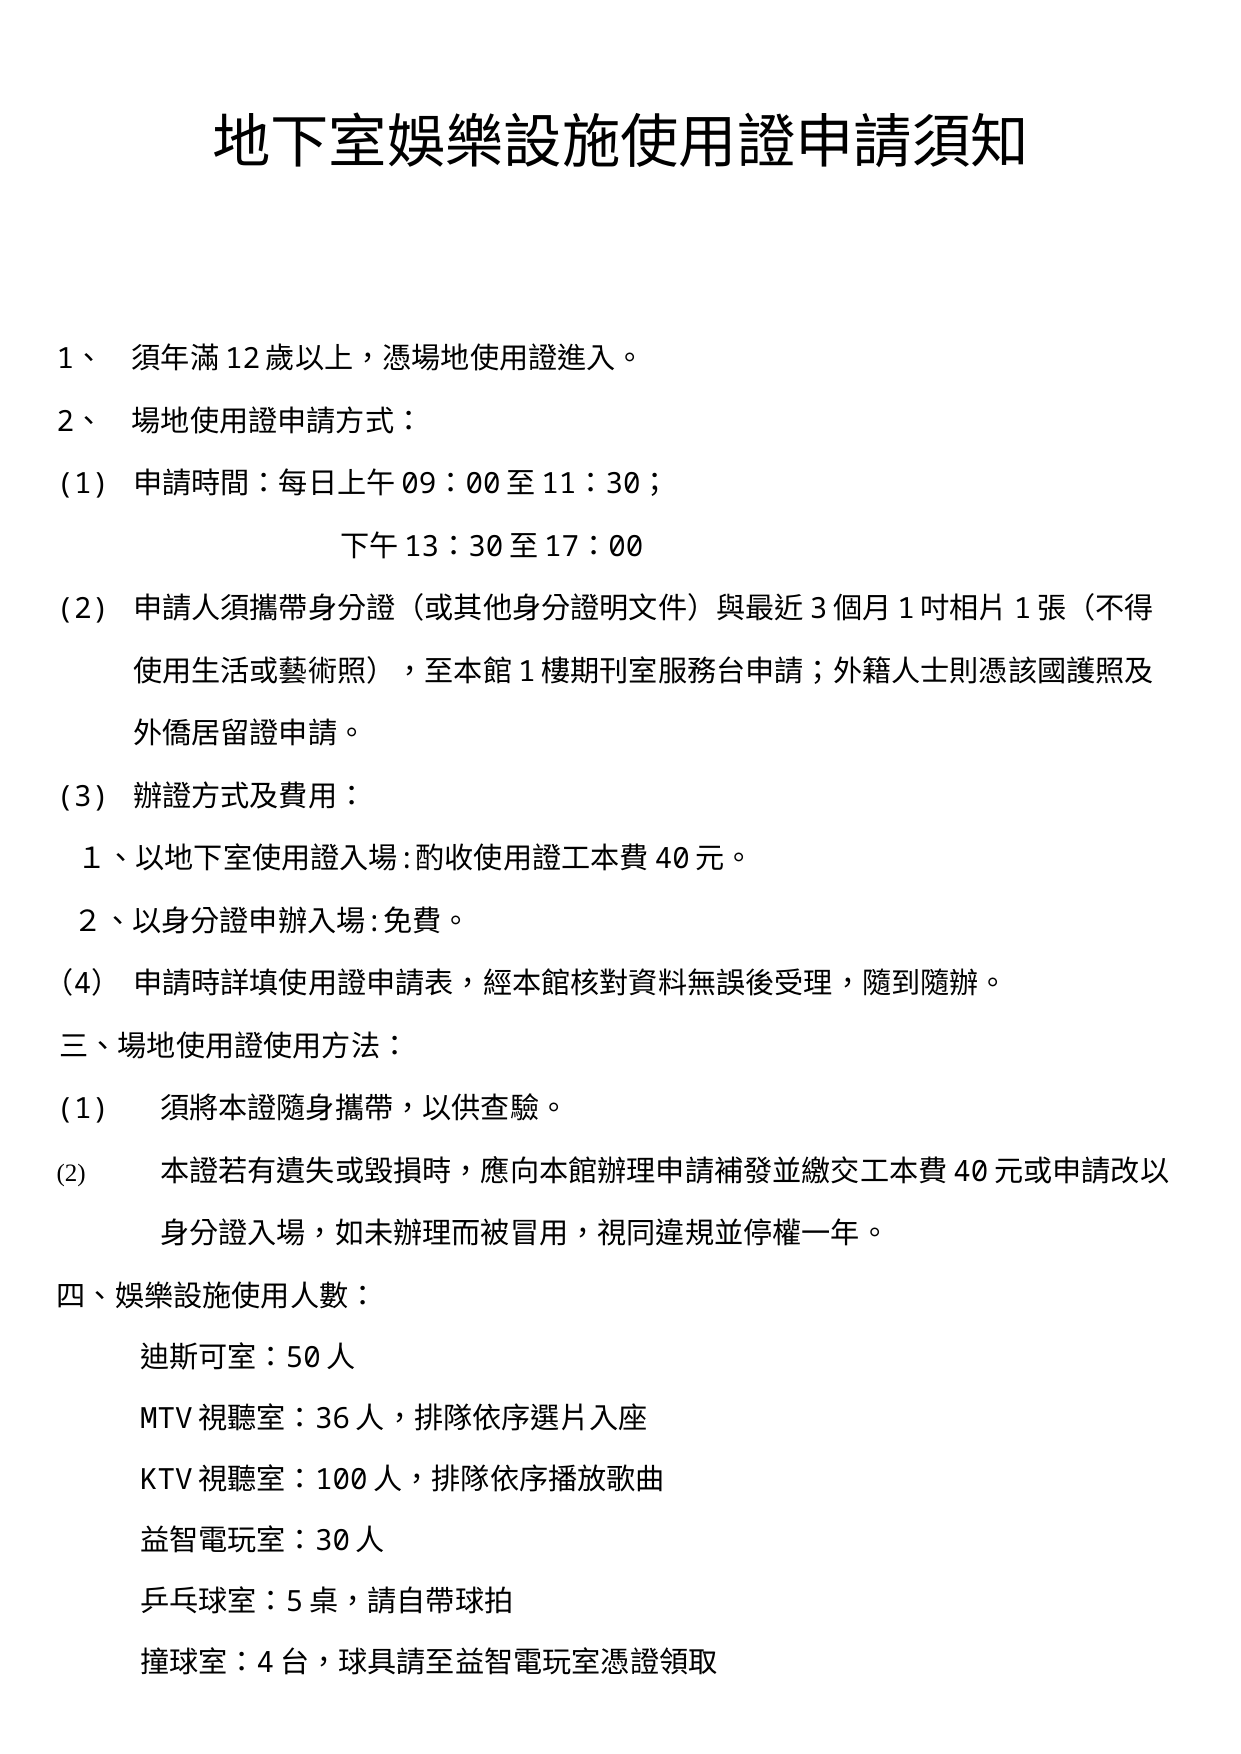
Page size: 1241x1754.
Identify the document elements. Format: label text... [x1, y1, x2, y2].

text 益智電玩室：30人 [117, 1517, 1181, 1559]
text KTV視聽室：100人，排隊依序播放歌曲 [117, 1456, 1181, 1498]
text ２、以身分證申辦入場:免費。 [59, 877, 1181, 939]
text 乒乓球室：5桌，請自帶球拍 [117, 1578, 1181, 1620]
text 迪斯可室：50人 [117, 1333, 1181, 1376]
list 須年滿12歲以上，憑場地使用證進入。 [56, 314, 1181, 377]
text MTV視聽室：36人，排隊依序選片入座 [117, 1394, 1181, 1437]
list 申請時間：每日上午09：00至11：30； [56, 439, 1181, 502]
list 場地使用證申請方式： [56, 377, 1181, 439]
text 地下室娛樂設施使用證申請須知 [59, 64, 1181, 189]
list 申請人須攜帶身分證（或其他身分證明文件）與最近3個月1吋相片1張（不得使用生活或藝術照），至本館1樓期刊室服務台申請；外籍人士則憑該國護照及外僑居留證申請。 [56, 564, 1181, 752]
list 本證若有遺失或毀損時，應向本館辦理申請補發並繳交工本費40元或申請改以身分證入場，如未辦理而被冒用，視同違規並停權一年。 [56, 1127, 1181, 1252]
list 辦證方式及費用： [56, 752, 1181, 814]
list 申請時詳填使用證申請表，經本館核對資料無誤後受理，隨到隨辦。 [44, 939, 1181, 1002]
text 下午13：30至17：00 [56, 502, 1181, 564]
text 四、娛樂設施使用人數： [56, 1252, 1181, 1314]
text 撞球室：4台，球具請至益智電玩室憑證領取 [117, 1639, 1181, 1681]
text 三、場地使用證使用方法： [59, 1002, 1181, 1064]
text １、以地下室使用證入場:酌收使用證工本費40元。 [77, 814, 1181, 877]
list 須將本證隨身攜帶，以供查驗。 [56, 1064, 1181, 1127]
